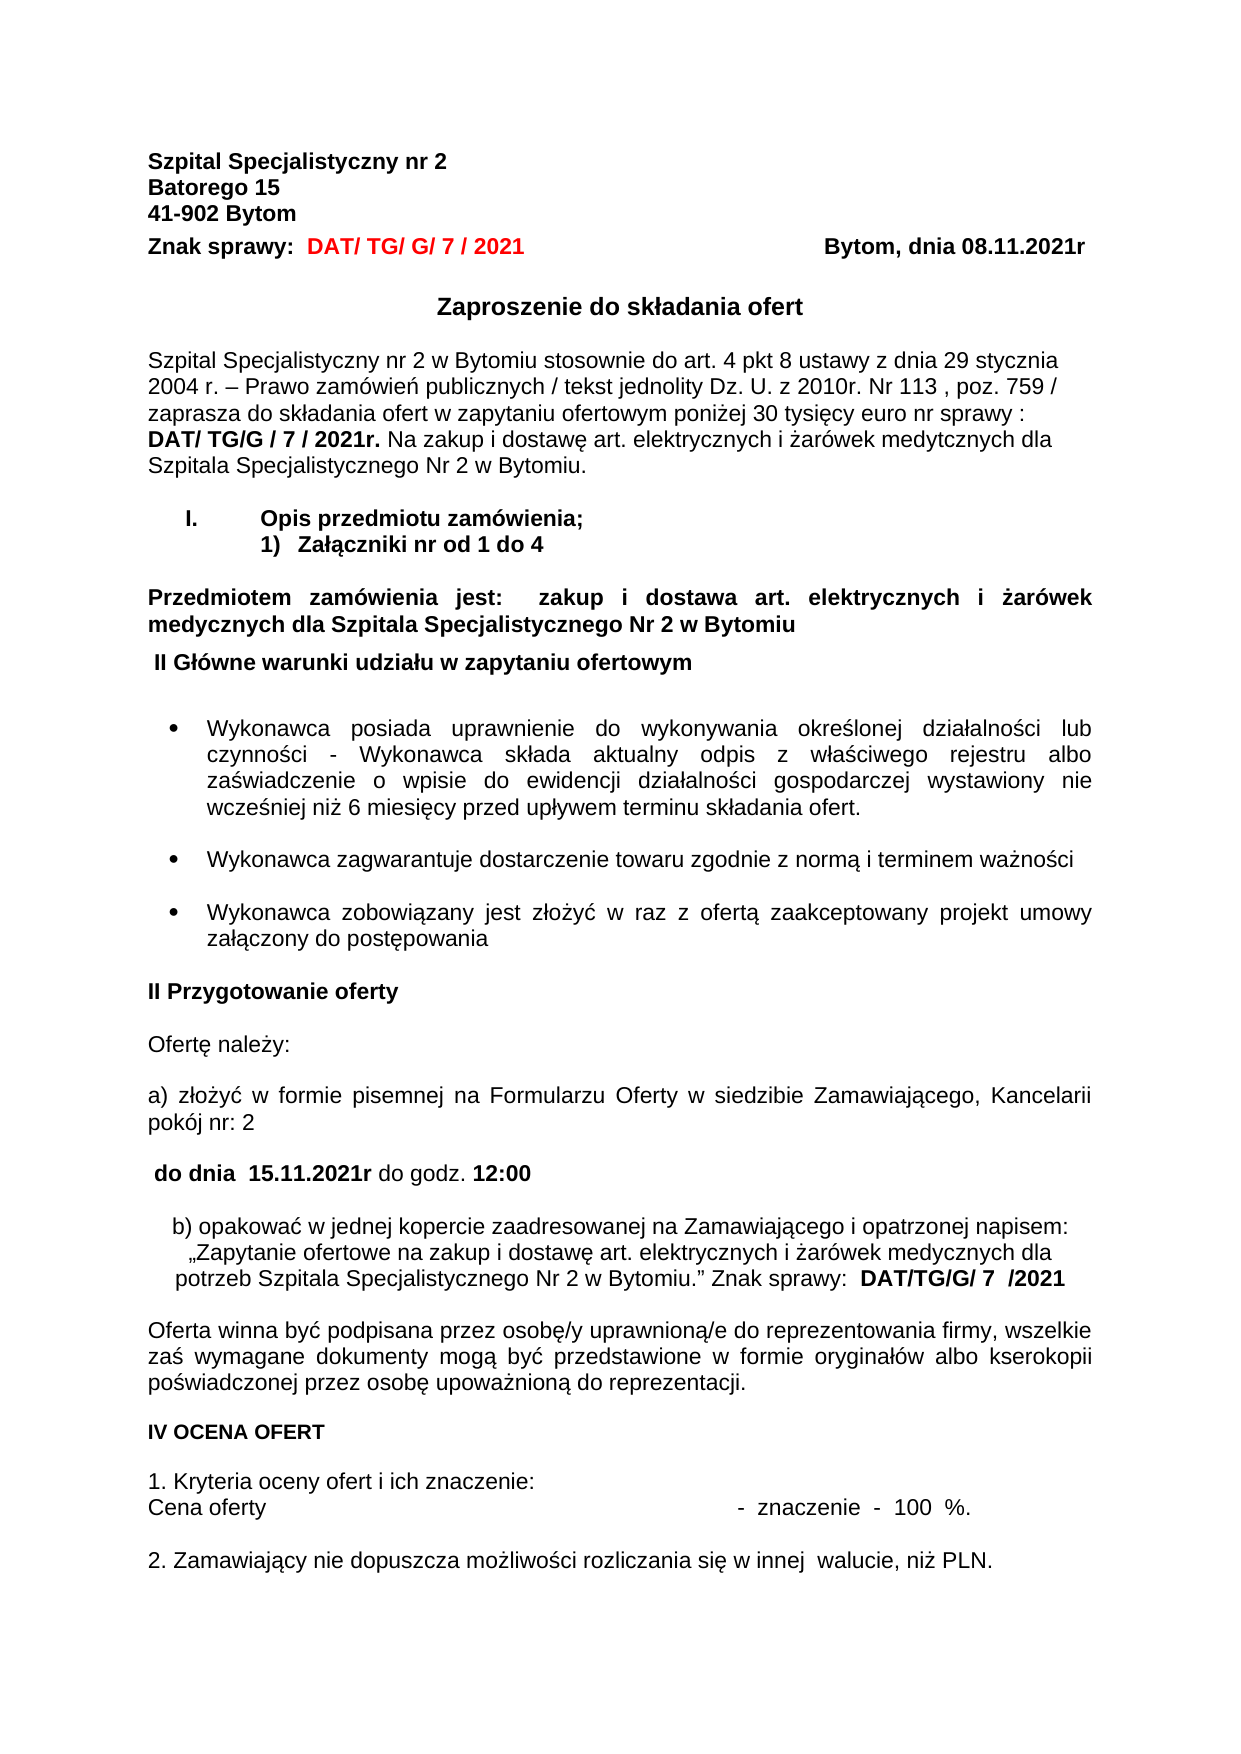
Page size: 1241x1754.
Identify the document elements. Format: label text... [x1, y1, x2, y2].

list Opis przedmiotu zamówienia; [185, 505, 1093, 531]
text b) opakować w jednej kopercie zaadresowanej na Zamawiającego i opatrzonej napisem: „Zapytanie ofertowe na zakup i dostawę art. elektrycznych i żarówek medycznych dla potrzeb Szpitala Specjalistycznego Nr 2 w Bytomiu.” Znak sprawy: DAT/TG/G/ 7 /2021 [148, 1213, 1093, 1292]
text Zaproszenie do składania ofert [148, 292, 1093, 321]
text Cena oferty - znaczenie - 100 %. [148, 1494, 1093, 1520]
text IV OCENA OFERT [148, 1420, 1093, 1444]
text Przedmiotem zamówienia jest: zakup i dostawa art. elektrycznych i żarówek medycznych dla Szpitala Specjalistycznego Nr 2 w Bytomiu [148, 584, 1093, 637]
text DAT/ TG/G / 7 / 2021r. Na zakup i dostawę art. elektrycznych i żarówek medytcznych dla Szpitala Specjalistycznego Nr 2 w Bytomiu. [148, 426, 1093, 479]
text Ofertę należy: [148, 1031, 1093, 1057]
text do dnia 15.11.2021r do godz. 12:00 [148, 1160, 1093, 1186]
text II Główne warunki udziału w zapytaniu ofertowym [148, 649, 1093, 676]
list Załączniki nr od 1 do 4 [260, 531, 1093, 558]
text Znak sprawy: DAT/ TG/ G/ 7 / 2021 Bytom, dnia 08.11.2021r [148, 233, 1093, 259]
text 41-902 Bytom [148, 200, 1093, 227]
list Wykonawca posiada uprawnienie do wykonywania określonej działalności lub czynności - Wykonawca składa aktualny odpis z właściwego rejestru albo zaświadczenie o wpisie do ewidencji działalności gospodarczej wystawiony nie wcześniej niż 6 miesięcy przed upływem terminu składania ofert. [169, 714, 1093, 820]
text II Przygotowanie oferty [148, 978, 1093, 1004]
list Wykonawca zobowiązany jest złożyć w raz z ofertą zaakceptowany projekt umowy załączony do postępowania [169, 899, 1093, 952]
text Oferta winna być podpisana przez osobę/y uprawnioną/e do reprezentowania firmy, wszelkie zaś wymagane dokumenty mogą być przedstawione w formie oryginałów albo kserokopii poświadczonej przez osobę upoważnioną do reprezentacji. [148, 1317, 1093, 1396]
list Wykonawca zagwarantuje dostarczenie towaru zgodnie z normą i terminem ważności [169, 846, 1093, 873]
text 1. Kryteria oceny ofert i ich znaczenie: [148, 1468, 1093, 1494]
text a) złożyć w formie pisemnej na Formularzu Oferty w siedzibie Zamawiającego, Kancelarii pokój nr: 2 [148, 1082, 1093, 1135]
text Szpital Specjalistyczny nr 2 [148, 148, 1093, 174]
text Szpital Specjalistyczny nr 2 w Bytomiu stosownie do art. 4 pkt 8 ustawy z dnia 29 stycznia 2004 r. – Prawo zamówień publicznych / tekst jednolity Dz. U. z 2010r. Nr 113 , poz. 759 / zaprasza do składania ofert w zapytaniu ofertowym poniżej 30 tysięcy euro nr sprawy : [148, 347, 1093, 426]
text Batorego 15 [148, 174, 1093, 200]
text 2. Zamawiający nie dopuszcza możliwości rozliczania się w innej walucie, niż PLN. [148, 1547, 1093, 1573]
